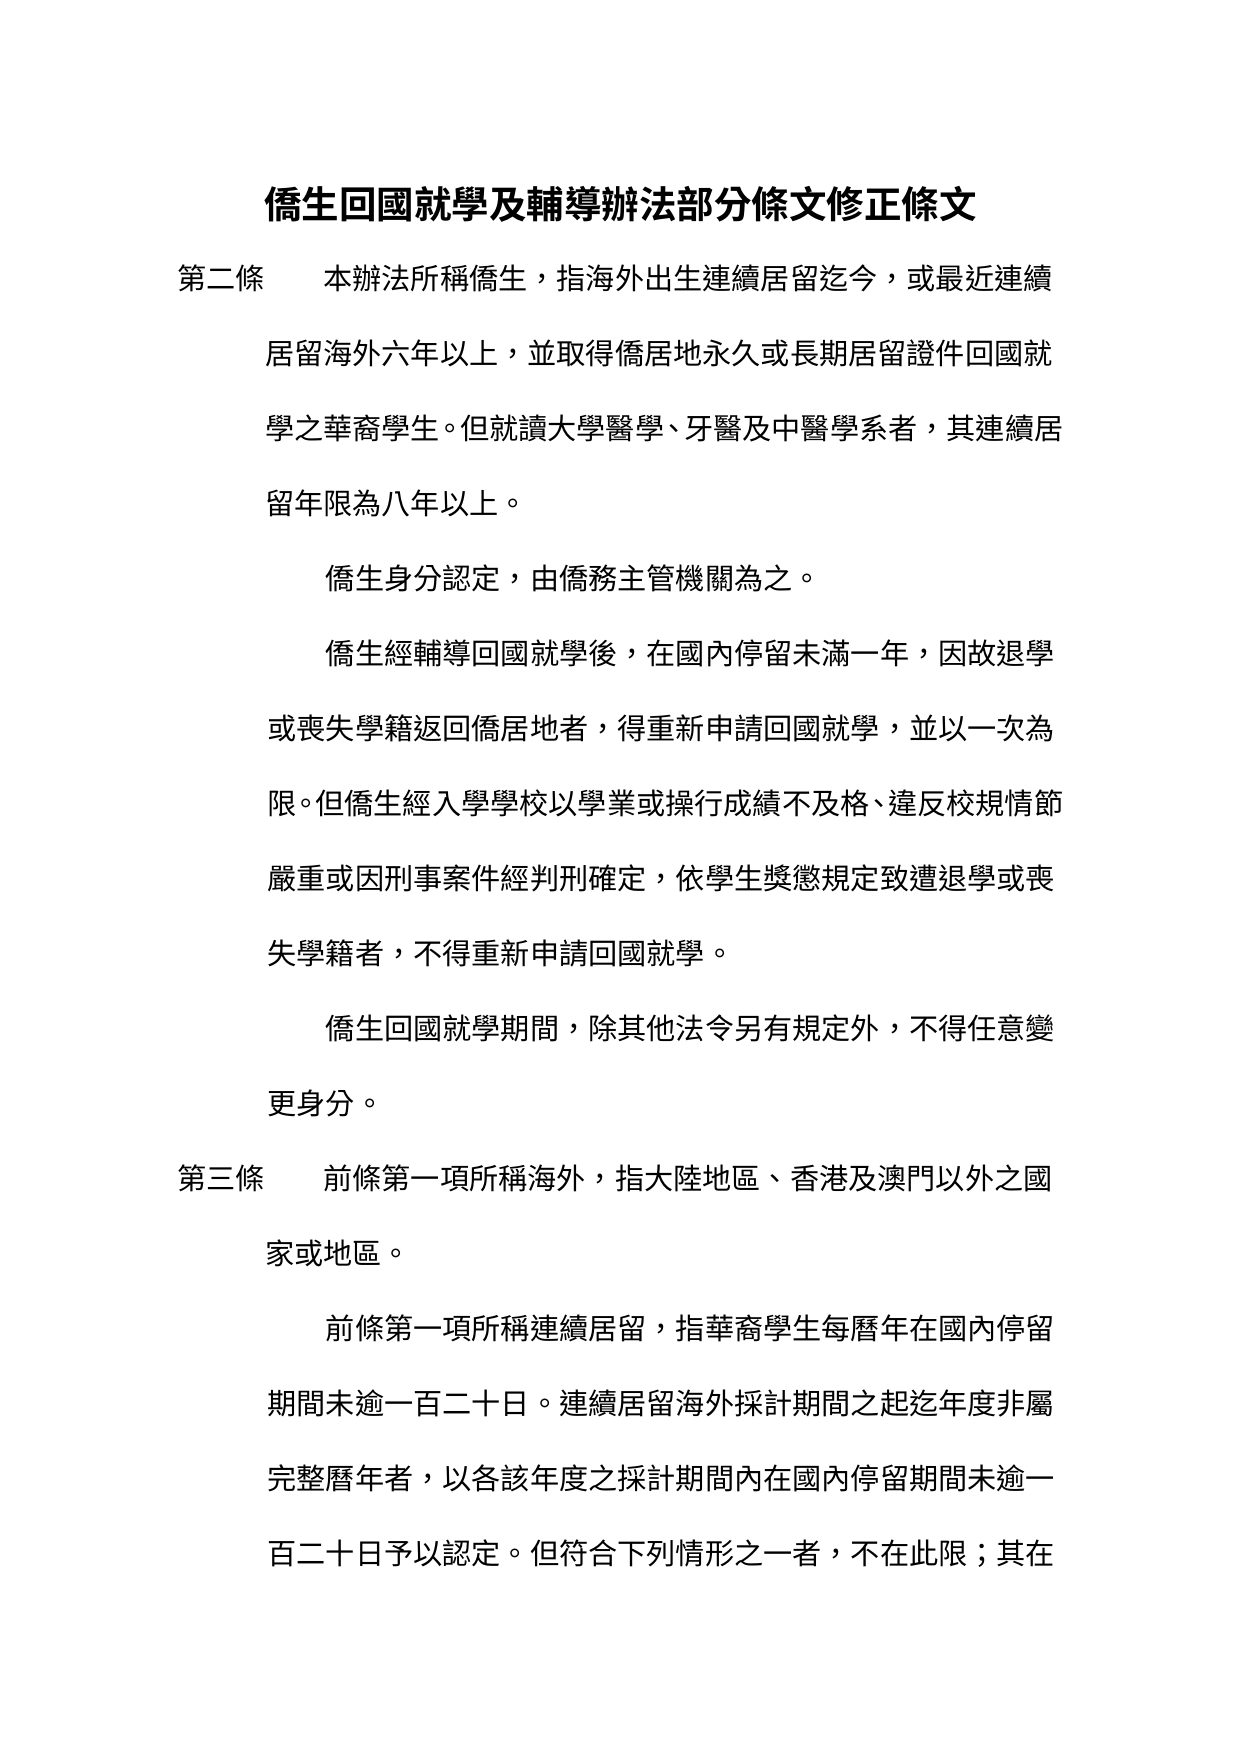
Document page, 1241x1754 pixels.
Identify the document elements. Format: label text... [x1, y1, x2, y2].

text 第三條 前條第一項所稱海外，指大陸地區、香港及澳門以外之國家或地區。 [177, 1139, 1063, 1289]
text 第二條 本辦法所稱僑生，指海外出生連續居留迄今，或最近連續居留海外六年以上，並取得僑居地永久或長期居留證件回國就學之華裔學生。但就讀大學醫學、牙醫及中醫學系者，其連續居留年限為八年以上。 [177, 239, 1063, 539]
text 僑生身分認定，由僑務主管機關為之。 [267, 539, 1063, 614]
text 前條第一項所稱連續居留，指華裔學生每曆年在國內停留期間未逾一百二十日。連續居留海外採計期間之起迄年度非屬完整曆年者，以各該年度之採計期間內在國內停留期間未逾一百二十日予以認定。但符合下列情形之一者，不在此限；其在 [267, 1289, 1063, 1589]
text 僑生回國就學期間，除其他法令另有規定外，不得任意變更身分。 [267, 989, 1063, 1139]
text 僑生經輔導回國就學後，在國內停留未滿一年，因故退學或喪失學籍返回僑居地者，得重新申請回國就學，並以一次為限。但僑生經入學學校以學業或操行成績不及格、違反校規情節嚴重或因刑事案件經判刑確定，依學生獎懲規定致遭退學或喪失學籍者，不得重新申請回國就學。 [267, 614, 1063, 989]
text 僑生回國就學及輔導辦法部分條文修正條文 [177, 164, 1063, 239]
